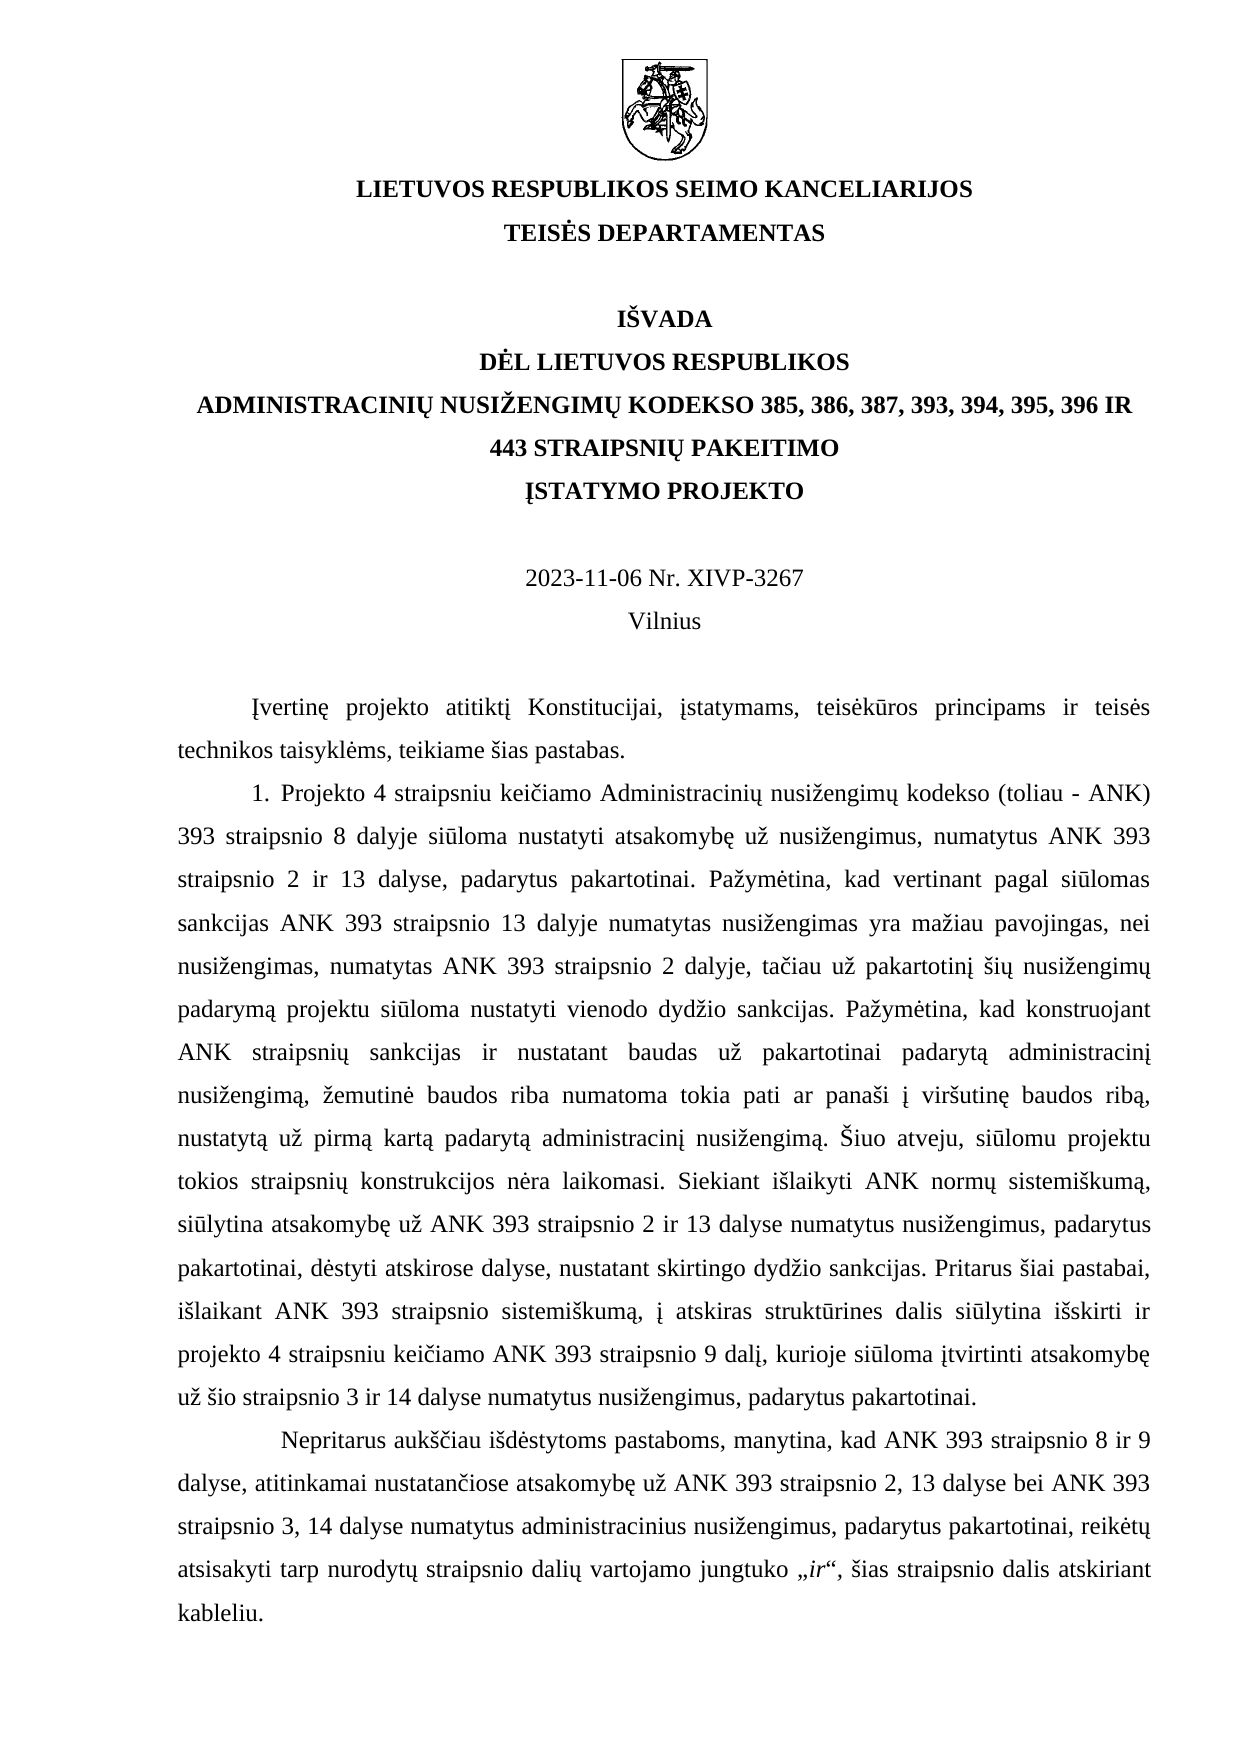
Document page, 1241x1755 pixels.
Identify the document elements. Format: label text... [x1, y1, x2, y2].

text DĖL LIETUVOS RESPUBLIKOS [177, 347, 1152, 376]
text LIETUVOS RESPUBLIKOS SEIMO KANCELIARIJOS [177, 174, 1152, 203]
text Įvertinę projekto atitiktį Konstitucijai, įstatymams, teisėkūros principams ir teisės technikos taisyklėms, teikiame šias pastabas. [177, 692, 1152, 764]
text ADMINISTRACINIŲ NUSIŽENGIMŲ KODEKSO 385, 386, 387, 393, 394, 395, 396 IR 443 STRAIPSNIŲ PAKEITIMO [177, 390, 1152, 462]
text Nepritarus aukščiau išdėstytoms pastaboms, manytina, kad ANK 393 straipsnio 8 ir 9 dalyse, atitinkamai nustatančiose atsakomybę už ANK 393 straipsnio 2, 13 dalyse bei ANK 393 straipsnio 3, 14 dalyse numatytus administracinius nusižengimus, padarytus pakartotinai, reikėtų atsisakyti tarp nurodytų straipsnio dalių vartojamo jungtuko „ir“, šias straipsnio dalis atskiriant kableliu. [177, 1425, 1152, 1626]
text 2023-11-06 Nr. XIVP-3267 [177, 563, 1152, 591]
list Projekto 4 straipsniu keičiamo Administracinių nusižengimų kodekso (toliau - ANK) 393 straipsnio 8 dalyje siūloma nustatyti atsakomybę už nusižengimus, numatytus ANK 393 straipsnio 2 ir 13 dalyse, padarytus pakartotinai. Pažymėtina, kad vertinant pagal siūlomas sankcijas ANK 393 straipsnio 13 dalyje numatytas nusižengimas yra mažiau pavojingas, nei nusižengimas, numatytas ANK 393 straipsnio 2 dalyje, tačiau už pakartotinį šių nusižengimų padarymą projektu siūloma nustatyti vienodo dydžio sankcijas. Pažymėtina, kad konstruojant ANK straipsnių sankcijas ir nustatant baudas už pakartotinai padarytą administracinį nusižengimą, žemutinė baudos riba numatoma tokia pati ar panaši į viršutinę baudos ribą, nustatytą už pirmą kartą padarytą administracinį nusižengimą. Šiuo atveju, siūlomu projektu tokios straipsnių konstrukcijos nėra laikomasi. Siekiant išlaikyti ANK normų sistemiškumą, siūlytina atsakomybę už ANK 393 straipsnio 2 ir 13 dalyse numatytus nusižengimus, padarytus pakartotinai, dėstyti atskirose dalyse, nustatant skirtingo dydžio sankcijas. Pritarus šiai pastabai, išlaikant ANK 393 straipsnio sistemiškumą, į atskiras struktūrines dalis siūlytina išskirti ir projekto 4 straipsniu keičiamo ANK 393 straipsnio 9 dalį, kurioje siūloma įtvirtinti atsakomybę už šio straipsnio 3 ir 14 dalyse numatytus nusižengimus, padarytus pakartotinai. [177, 778, 1152, 1411]
text IŠVADA [177, 304, 1152, 333]
text Vilnius [177, 606, 1152, 634]
text ĮSTATYMO PROJEKTO [177, 476, 1152, 505]
subtitle TEISĖS DEPARTAMENTAS [177, 218, 1152, 246]
